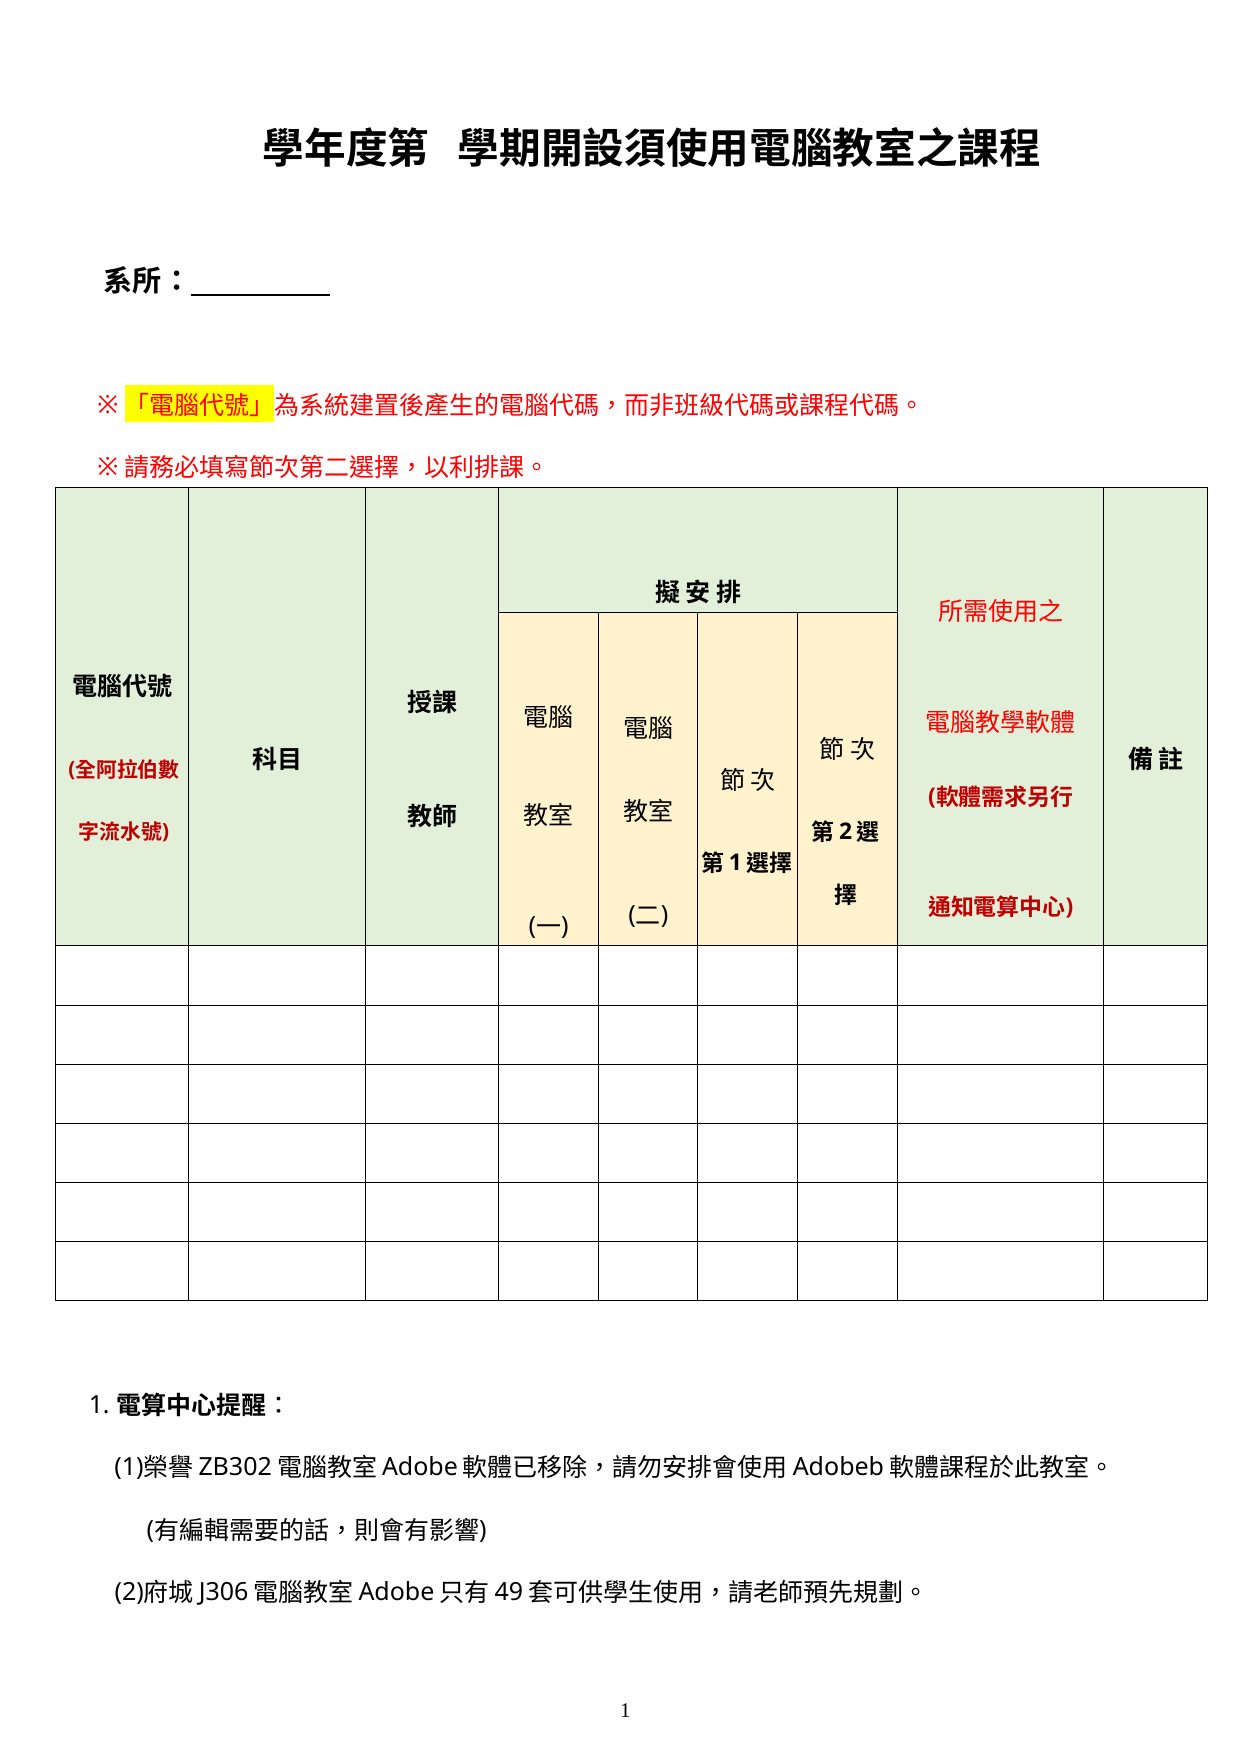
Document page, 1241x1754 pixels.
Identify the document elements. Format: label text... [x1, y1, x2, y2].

table_header 授課 教師 [366, 488, 498, 945]
table_cell [56, 946, 188, 1004]
table_cell [698, 1006, 797, 1063]
table_cell [499, 1124, 598, 1182]
table_cell [898, 1242, 1103, 1300]
table_cell [499, 1242, 598, 1300]
table_header 備 註 [1104, 488, 1207, 945]
table_cell [698, 1242, 797, 1300]
table_cell [698, 946, 797, 1004]
table_cell [56, 1124, 188, 1182]
table_cell [189, 1242, 365, 1300]
table_header 所需使用之 電腦教學軟體 (軟體需求另行 通知電算中心) [898, 488, 1103, 945]
table_cell [599, 1183, 697, 1241]
table_cell [1104, 1242, 1207, 1300]
table_cell [366, 1006, 498, 1063]
table_cell [189, 1124, 365, 1182]
table_cell [1104, 946, 1207, 1004]
table_cell [366, 946, 498, 1004]
table_cell [898, 1006, 1103, 1063]
text ※ 「電腦代號」為系統建置後產生的電腦代碼，而非班級代碼或課程代碼。 [59, 362, 1191, 424]
table_cell [499, 1006, 598, 1063]
table_cell [898, 946, 1103, 1004]
table_cell [499, 1065, 598, 1123]
table_cell [366, 1242, 498, 1300]
text ※ 請務必填寫節次第二選擇，以利排課。 [59, 424, 1191, 487]
table_cell [56, 1006, 188, 1063]
table_cell [599, 1124, 697, 1182]
table_cell [698, 1124, 797, 1182]
table_cell 電腦 教室 (一) [499, 613, 598, 945]
table_cell [698, 1183, 797, 1241]
table_cell [898, 1183, 1103, 1241]
table_cell [698, 1065, 797, 1123]
table_cell [189, 1065, 365, 1123]
table_header 電腦代號 (全阿拉伯數字流水號) [56, 488, 188, 945]
table_cell 節 次 第1選擇 [698, 613, 797, 945]
table_cell [56, 1065, 188, 1123]
table_cell [798, 1006, 897, 1063]
text 學年度第 學期開設須使用電腦教室之課程 [59, 131, 1191, 172]
table_cell [56, 1183, 188, 1241]
table_cell [599, 1065, 697, 1123]
text (2)府城J306電腦教室Adobe只有49套可供學生使用，請老師預先規劃。 [59, 1549, 1191, 1612]
table_cell [599, 1242, 697, 1300]
table_cell [56, 1242, 188, 1300]
text 系所： [59, 237, 1191, 299]
text (有編輯需要的話，則會有影響) [143, 1487, 1191, 1549]
table_cell 節 次 第2選擇 [798, 613, 897, 945]
table_cell [189, 946, 365, 1004]
table_cell [1104, 1065, 1207, 1123]
table_cell [599, 946, 697, 1004]
table_cell [366, 1065, 498, 1123]
table_cell [499, 946, 598, 1004]
table_cell [189, 1006, 365, 1063]
table_cell 電腦 教室 (二) [599, 613, 697, 945]
text (1)榮譽ZB302電腦教室Adobe軟體已移除，請勿安排會使用Adobeb軟體課程於此教室。 [114, 1424, 1191, 1487]
table_cell [798, 1242, 897, 1300]
table_header 科目 [189, 488, 365, 945]
table_cell [798, 1124, 897, 1182]
table_cell [1104, 1124, 1207, 1182]
table_cell [1104, 1006, 1207, 1063]
table_cell [366, 1124, 498, 1182]
table_cell [798, 946, 897, 1004]
table_header 擬 安 排 [499, 488, 897, 612]
table_cell [798, 1065, 897, 1123]
table_cell [898, 1065, 1103, 1123]
text 1. 電算中心提醒： [59, 1362, 1191, 1424]
table_cell [599, 1006, 697, 1063]
table_cell [898, 1124, 1103, 1182]
table_cell [798, 1183, 897, 1241]
table_cell [499, 1183, 598, 1241]
table_cell [1104, 1183, 1207, 1241]
table_cell [366, 1183, 498, 1241]
table_cell [189, 1183, 365, 1241]
